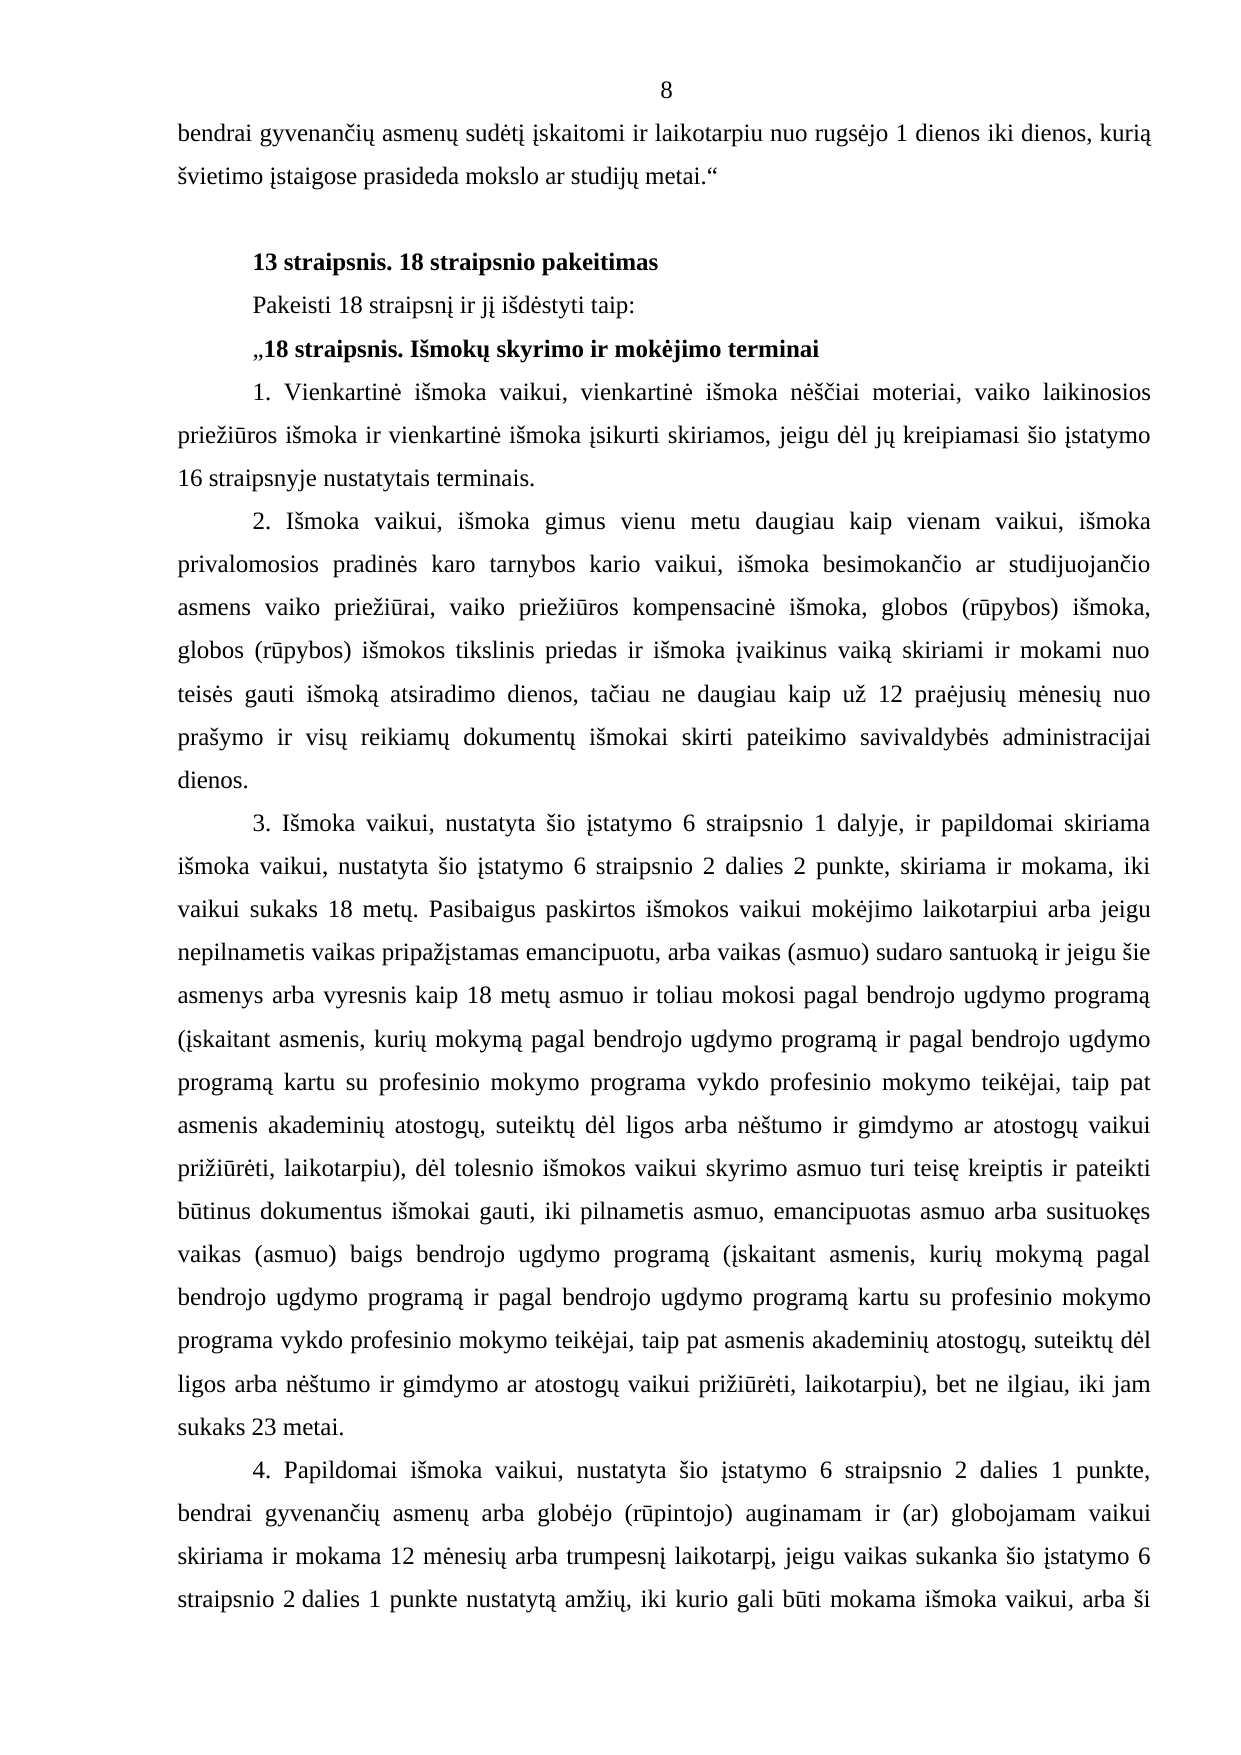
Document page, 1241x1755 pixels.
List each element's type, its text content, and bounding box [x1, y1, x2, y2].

text Pakeisti 18 straipsnį ir jį išdėstyti taip: [177, 291, 1152, 319]
text „18 straipsnis. Išmokų skyrimo ir mokėjimo terminai [177, 334, 1152, 362]
text bendrai gyvenančių asmenų sudėtį įskaitomi ir laikotarpiu nuo rugsėjo 1 dienos iki dienos, kurią švietimo įstaigose prasideda mokslo ar studijų metai.“ [177, 118, 1152, 190]
text 3. Išmoka vaikui, nustatyta šio įstatymo 6 straipsnio 1 dalyje, ir papildomai skiriama išmoka vaikui, nustatyta šio įstatymo 6 straipsnio 2 dalies 2 punkte, skiriama ir mokama, iki vaikui sukaks 18 metų. Pasibaigus paskirtos išmokos vaikui mokėjimo laikotarpiui arba jeigu nepilnametis vaikas pripažįstamas emancipuotu, arba vaikas (asmuo) sudaro santuoką ir jeigu šie asmenys arba vyresnis kaip 18 metų asmuo ir toliau mokosi pagal bendrojo ugdymo programą (įskaitant asmenis, kurių mokymą pagal bendrojo ugdymo programą ir pagal bendrojo ugdymo programą kartu su profesinio mokymo programa vykdo profesinio mokymo teikėjai, taip pat asmenis akademinių atostogų, suteiktų dėl ligos arba nėštumo ir gimdymo ar atostogų vaikui prižiūrėti, laikotarpiu), dėl tolesnio išmokos vaikui skyrimo asmuo turi teisę kreiptis ir pateikti būtinus dokumentus išmokai gauti, iki pilnametis asmuo, emancipuotas asmuo arba susituokęs vaikas (asmuo) baigs bendrojo ugdymo programą (įskaitant asmenis, kurių mokymą pagal bendrojo ugdymo programą ir pagal bendrojo ugdymo programą kartu su profesinio mokymo programa vykdo profesinio mokymo teikėjai, taip pat asmenis akademinių atostogų, suteiktų dėl ligos arba nėštumo ir gimdymo ar atostogų vaikui prižiūrėti, laikotarpiu), bet ne ilgiau, iki jam sukaks 23 metai. [177, 808, 1152, 1441]
text 1. Vienkartinė išmoka vaikui, vienkartinė išmoka nėščiai moteriai, vaiko laikinosios priežiūros išmoka ir vienkartinė išmoka įsikurti skiriamos, jeigu dėl jų kreipiamasi šio įstatymo 16 straipsnyje nustatytais terminais. [177, 377, 1152, 492]
text 4. Papildomai išmoka vaikui, nustatyta šio įstatymo 6 straipsnio 2 dalies 1 punkte, bendrai gyvenančių asmenų arba globėjo (rūpintojo) auginamam ir (ar) globojamam vaikui skiriama ir mokama 12 mėnesių arba trumpesnį laikotarpį, jeigu vaikas sukanka šio įstatymo 6 straipsnio 2 dalies 1 punkte nustatytą amžių, iki kurio gali būti mokama išmoka vaikui, arba ši [177, 1455, 1152, 1613]
text 2. Išmoka vaikui, išmoka gimus vienu metu daugiau kaip vienam vaikui, išmoka privalomosios pradinės karo tarnybos kario vaikui, išmoka besimokančio ar studijuojančio asmens vaiko priežiūrai, vaiko priežiūros kompensacinė išmoka, globos (rūpybos) išmoka, globos (rūpybos) išmokos tikslinis priedas ir išmoka įvaikinus vaiką skiriami ir mokami nuo teisės gauti išmoką atsiradimo dienos, tačiau ne daugiau kaip už 12 praėjusių mėnesių nuo prašymo ir visų reikiamų dokumentų išmokai skirti pateikimo savivaldybės administracijai dienos. [177, 506, 1152, 794]
text 13 straipsnis. 18 straipsnio pakeitimas [177, 247, 1152, 276]
